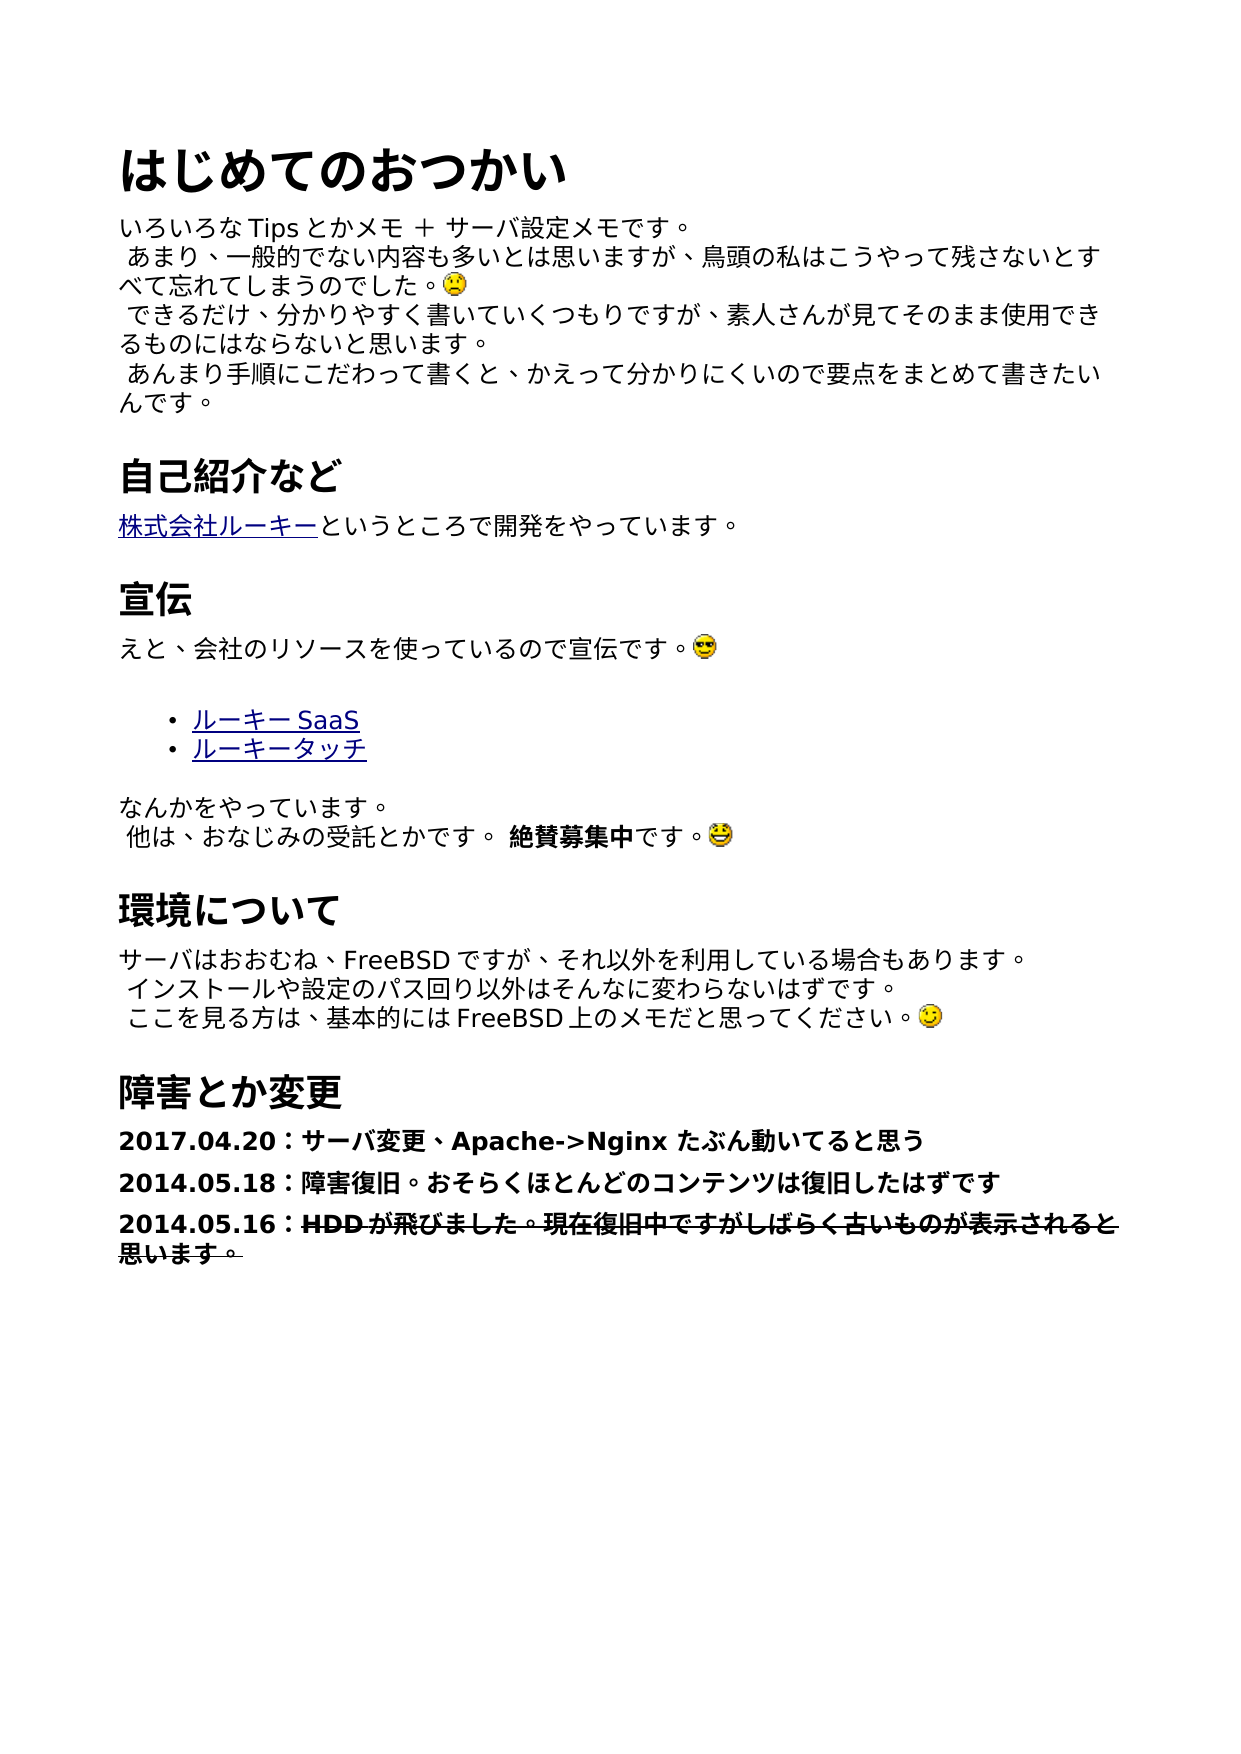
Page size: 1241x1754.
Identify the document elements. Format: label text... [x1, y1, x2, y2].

text なんかをやっています。 他は、おなじみの受託とかです。 絶賛募集中です。 [118, 794, 1122, 852]
picture [693, 634, 717, 659]
subtitle 環境について [118, 890, 1122, 933]
text いろいろなTipsとかメモ ＋ サーバ設定メモです。 あまり、一般的でない内容も多いとは思いますが、鳥頭の私はこうやって残さないとすべて忘れてしまうのでした。 できるだけ、分かりやすく書いていくつもりですが、素人さんが見てそのまま使用できるものにはならないと思います。 あんまり手順にこだわって書くと、かえって分かりにくいので要点をまとめて書きたいんです。 [118, 214, 1122, 418]
picture [918, 1004, 943, 1028]
picture [443, 272, 467, 296]
list ルーキータッチ [177, 735, 1122, 764]
picture [708, 823, 733, 847]
subtitle はじめてのおつかい [118, 143, 1122, 201]
text えと、会社のリソースを使っているので宣伝です。 [118, 635, 1122, 664]
text 2014.05.16：HDDが飛びました。現在復旧中ですがしばらく古いものが表示されると思います。 [118, 1211, 1122, 1269]
text サーバはおおむね、FreeBSDですが、それ以外を利用している場合もあります。 インストールや設定のパス回り以外はそんなに変わらないはずです。 ここを見る方は、基本的にはFreeBSD上のメモだと思ってください。 [118, 946, 1122, 1034]
subtitle 障害とか変更 [118, 1071, 1122, 1115]
list ルーキーSaaS [177, 706, 1122, 735]
text 2014.05.18：障害復旧。おそらくほとんどのコンテンツは復旧したはずです [118, 1169, 1122, 1198]
text 2017.04.20：サーバ変更、Apache->Nginx たぶん動いてると思う [118, 1127, 1122, 1157]
subtitle 自己紹介など [118, 456, 1122, 499]
subtitle 宣伝 [118, 578, 1122, 622]
text 株式会社ルーキーというところで開発をやっています。 [118, 512, 1122, 541]
